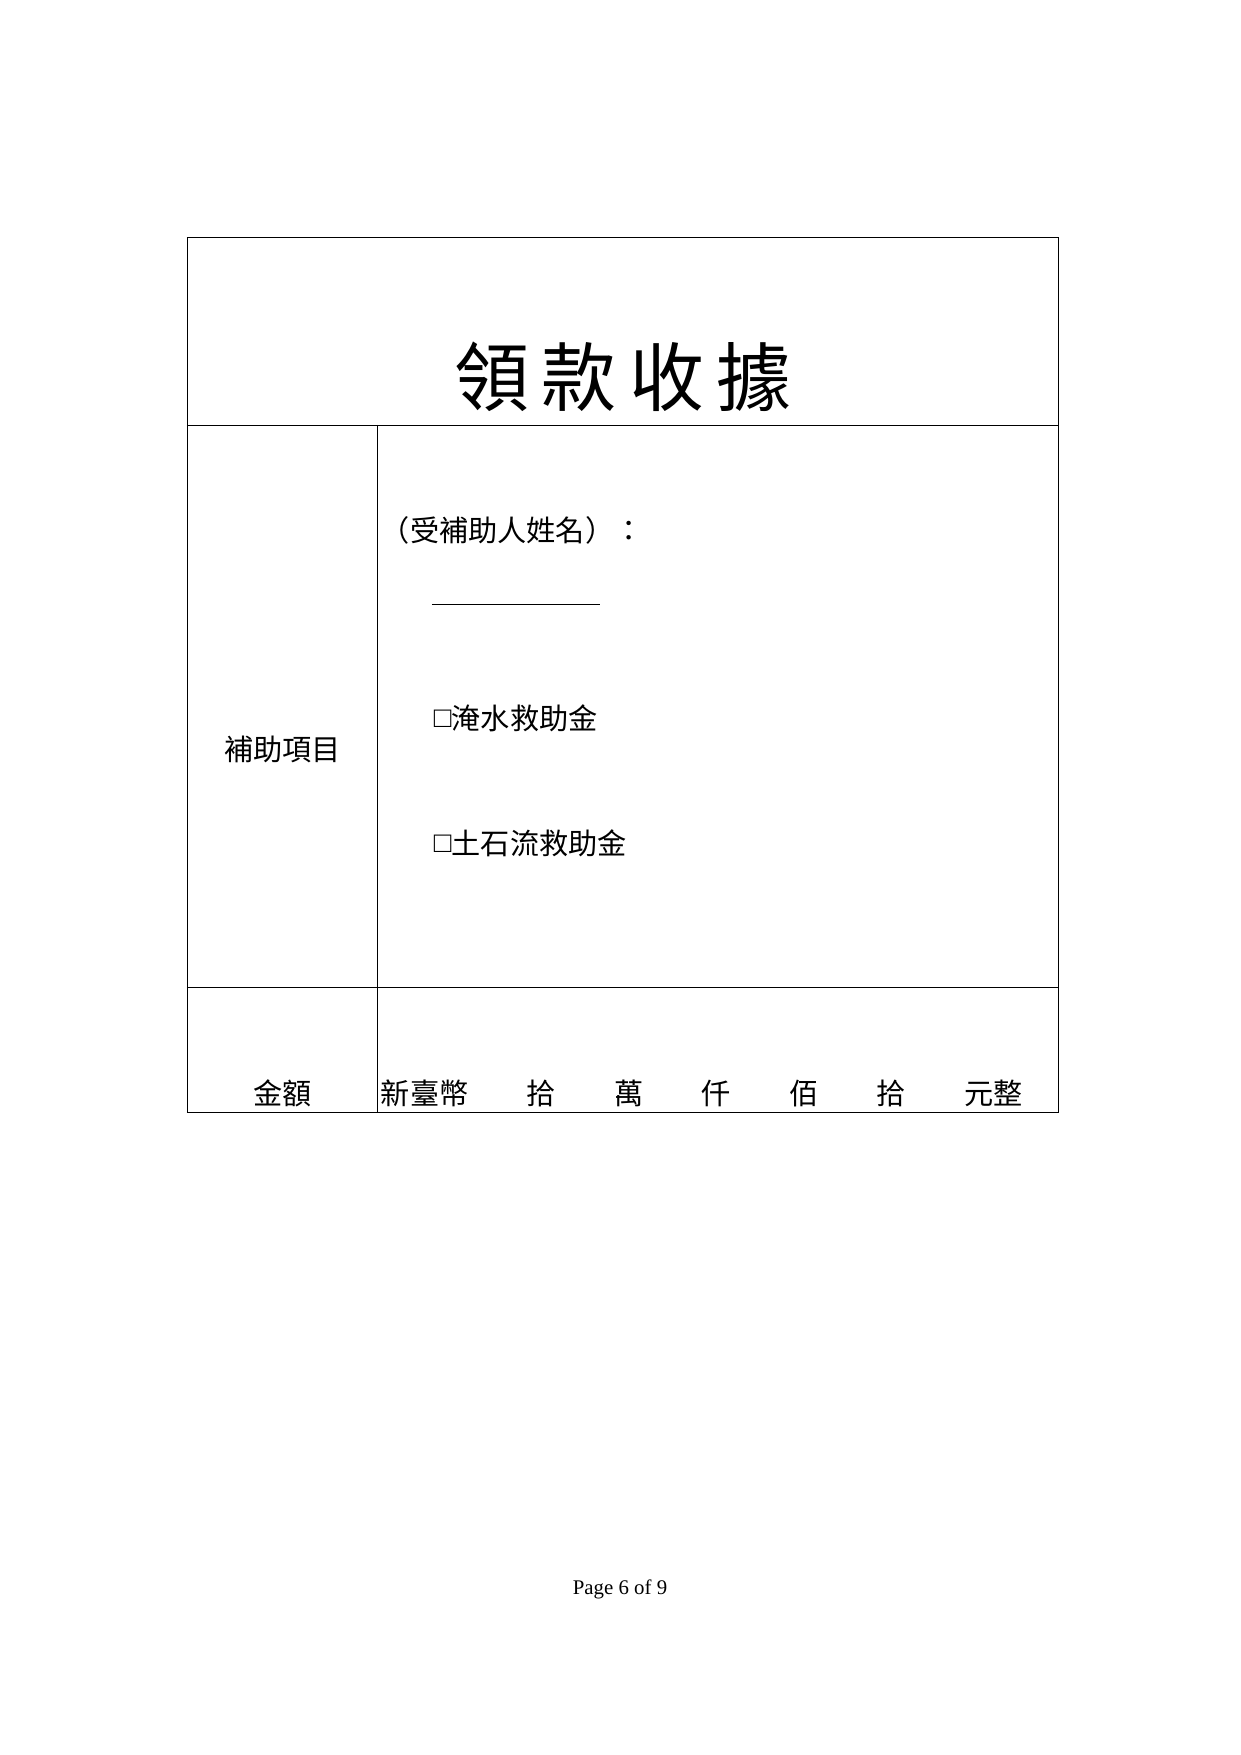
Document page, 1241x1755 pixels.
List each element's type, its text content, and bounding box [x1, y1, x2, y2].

table_header 領款收據 [188, 238, 1058, 425]
table_cell 新臺幣 拾 萬 仟 佰 拾 元整 [378, 988, 1058, 1112]
table_cell 補助項目 [188, 426, 377, 987]
table_cell （受補助人姓名）： □淹水救助金 □土石流救助金 [378, 426, 1058, 987]
table_cell 金額 [188, 988, 377, 1112]
